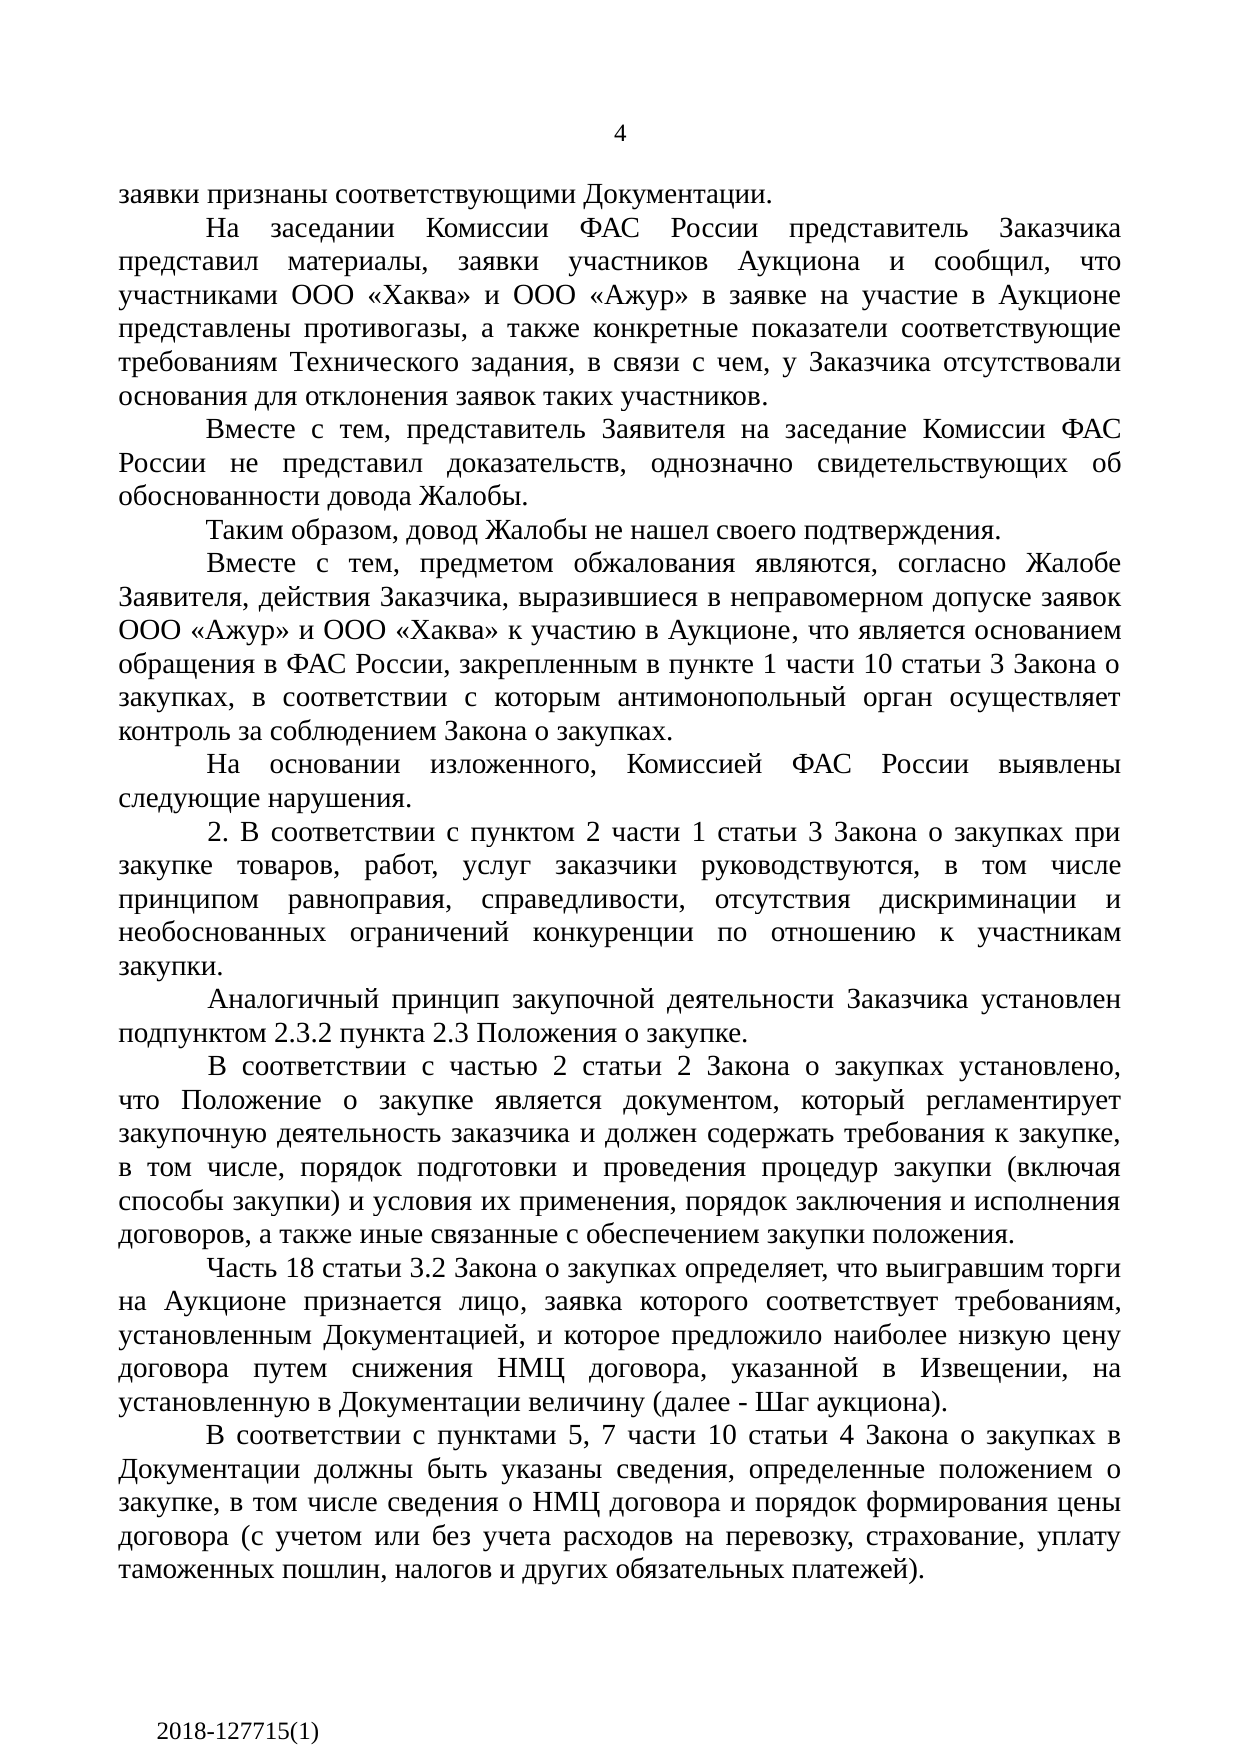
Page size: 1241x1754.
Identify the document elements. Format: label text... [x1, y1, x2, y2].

text На заседании Комиссии ФАС России представитель Заказчика представил материалы, заявки участников Аукциона и сообщил, что участниками ООО «Хаква» и ООО «Ажур» в заявке на участие в Аукционе представлены противогазы, а также конкретные показатели соответствующие требованиям Технического задания, в связи с чем, у Заказчика отсутствовали основания для отклонения заявок таких участников. [118, 210, 1122, 411]
text В соответствии с пунктами 5, 7 части 10 статьи 4 Закона о закупках в Документации должны быть указаны сведения, определенные положением о закупке, в том числе сведения о НМЦ договора и порядок формирования цены договора (с учетом или без учета расходов на перевозку, страхование, уплату таможенных пошлин, налогов и других обязательных платежей). [118, 1417, 1122, 1585]
text Вместе с тем, представитель Заявителя на заседание Комиссии ФАС России не представил доказательств, однозначно свидетельствующих об обоснованности довода Жалобы. [118, 411, 1122, 512]
text Вместе с тем, предметом обжалования являются, согласно Жалобе Заявителя, действия Заказчика, выразившиеся в неправомерном допуске заявок ООО «Ажур» и ООО «Хаква» к участию в Аукционе, что является основанием обращения в ФАС России, закрепленным в пункте 1 части 10 статьи 3 Закона о закупках, в соответствии с которым антимонопольный орган осуществляет контроль за соблюдением Закона о закупках. [118, 545, 1122, 747]
text На основании изложенного, Комиссией ФАС России выявлены следующие нарушения. [118, 747, 1122, 814]
text Часть 18 статьи 3.2 Закона о закупках определяет, что выигравшим торги на Аукционе признается лицо, заявка которого соответствует требованиям, установленным Документацией, и которое предложило наиболее низкую цену договора путем снижения НМЦ договора, указанной в Извещении, на установленную в Документации величину (далее - Шаг аукциона). [118, 1250, 1122, 1417]
text заявки признаны соответствующими Документации. [118, 176, 1122, 210]
text В соответствии с частью 2 статьи 2 Закона о закупках установлено, что Положение о закупке является документом, который регламентирует закупочную деятельность заказчика и должен содержать требования к закупке, в том числе, порядок подготовки и проведения процедур закупки (включая способы закупки) и условия их применения, порядок заключения и исполнения договоров, а также иные связанные с обеспечением закупки положения. [118, 1048, 1122, 1250]
text Аналогичный принцип закупочной деятельности Заказчика установлен подпунктом 2.3.2 пункта 2.3 Положения о закупке. [118, 981, 1122, 1048]
text Таким образом, довод Жалобы не нашел своего подтверждения. [118, 512, 1122, 545]
text 2. В соответствии с пунктом 2 части 1 статьи 3 Закона о закупках при закупке товаров, работ, услуг заказчики руководствуются, в том числе принципом равноправия, справедливости, отсутствия дискриминации и необоснованных ограничений конкуренции по отношению к участникам закупки. [118, 814, 1122, 981]
